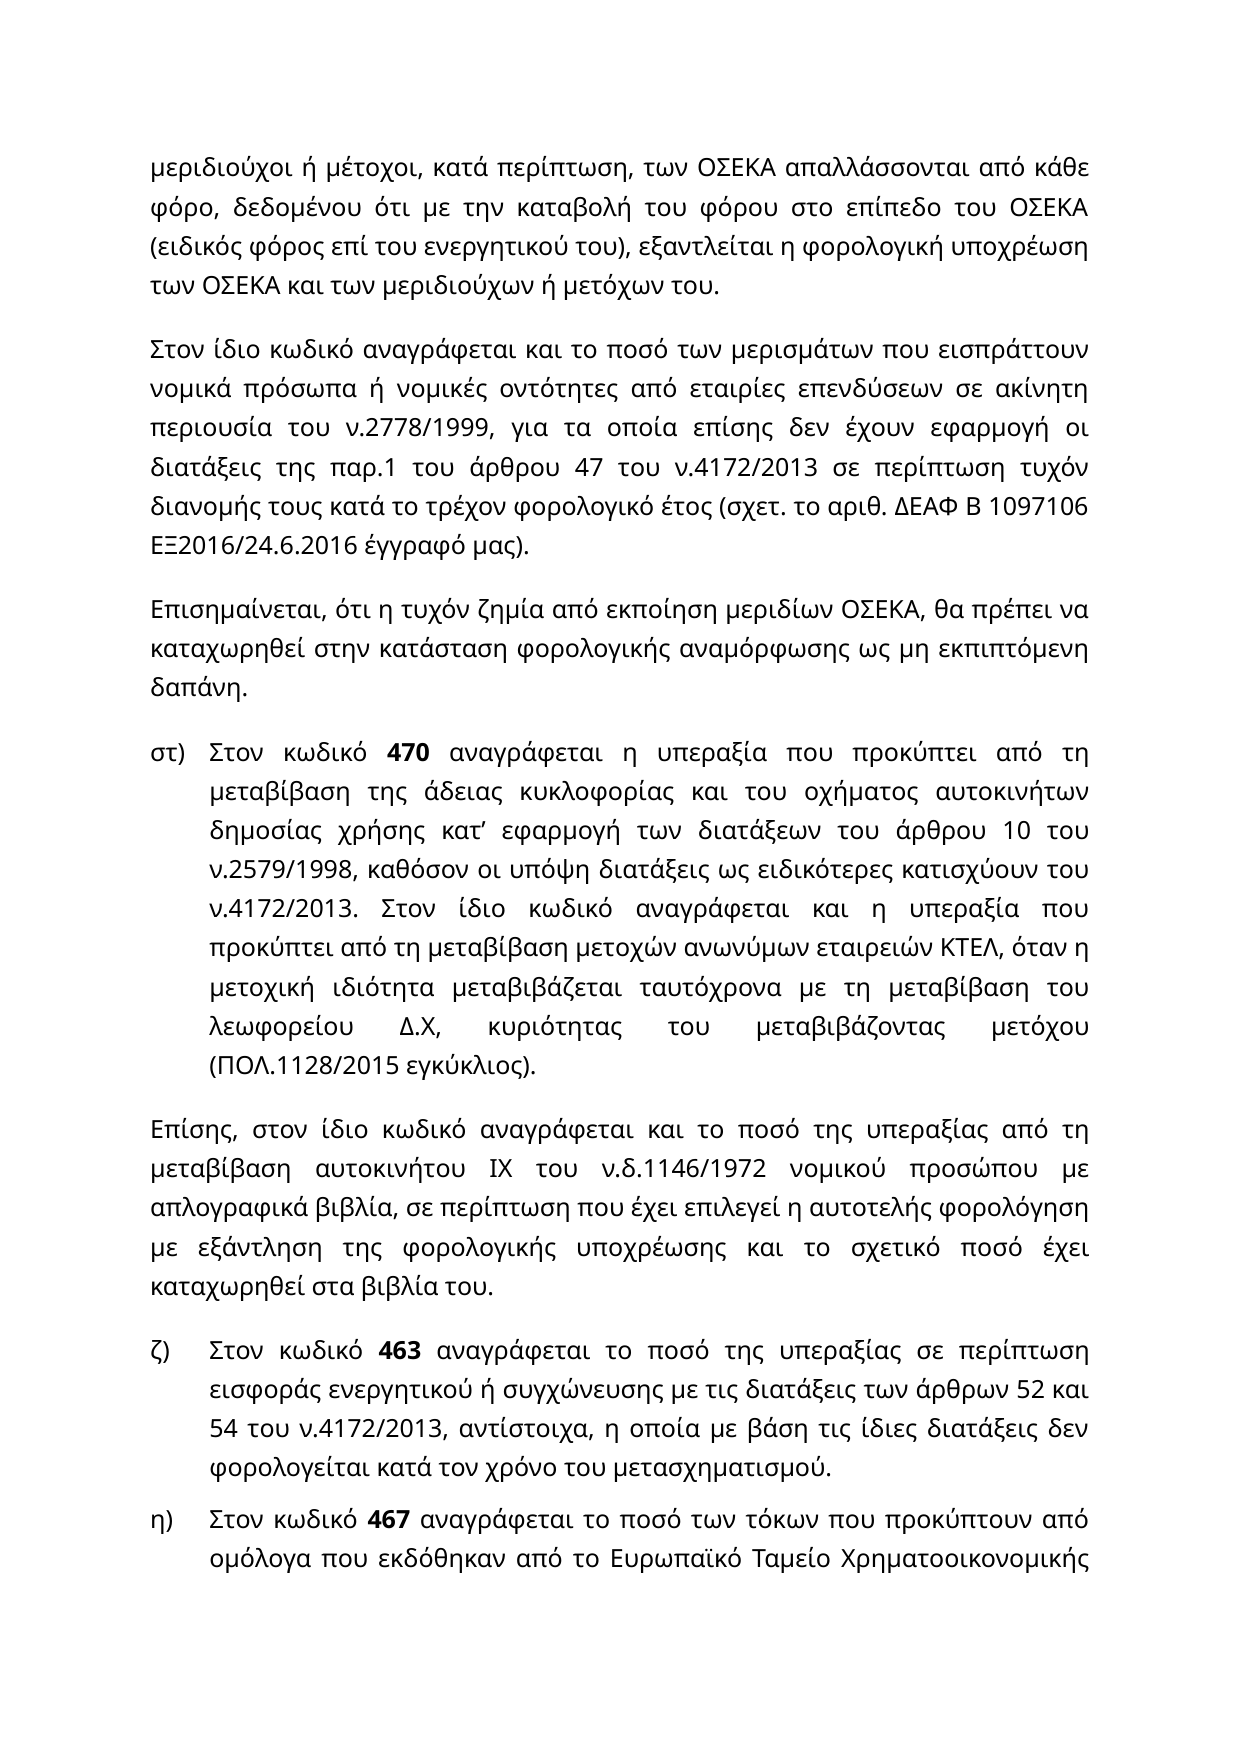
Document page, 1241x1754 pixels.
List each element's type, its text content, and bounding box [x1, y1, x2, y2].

text Επισημαίνεται, ότι η τυχόν ζημία από εκποίηση μεριδίων ΟΣΕΚΑ, θα πρέπει να καταχωρηθεί στην κατάσταση φορολογικής αναμόρφωσης ως μη εκπιπτόμενη δαπάνη. [150, 592, 1090, 704]
text Επίσης, στον ίδιο κωδικό αναγράφεται και το ποσό της υπεραξίας από τη μεταβίβαση αυτοκινήτου ΙΧ του ν.δ.1146/1972 νομικού προσώπου με απλογραφικά βιβλία, σε περίπτωση που έχει επιλεγεί η αυτοτελής φορολόγηση με εξάντληση της φορολογικής υποχρέωσης και το σχετικό ποσό έχει καταχωρηθεί στα βιβλία του. [150, 1112, 1090, 1302]
list ζ) Στον κωδικό 463 αναγράφεται το ποσό της υπεραξίας σε περίπτωση εισφοράς ενεργητικού ή συγχώνευσης με τις διατάξεις των άρθρων 52 και 54 του ν.4172/2013, αντίστοιχα, η οποία με βάση τις ίδιες διατάξεις δεν φορολογείται κατά τον χρόνο του μετασχηματισμού. [150, 1332, 1090, 1484]
list στ) Στον κωδικό 470 αναγράφεται η υπεραξία που προκύπτει από τη μεταβίβαση της άδειας κυκλοφορίας και του οχήματος αυτοκινήτων δημοσίας χρήσης κατ’ εφαρμογή των διατάξεων του άρθρου 10 του ν.2579/1998, καθόσον οι υπόψη διατάξεις ως ειδικότερες κατισχύουν του ν.4172/2013. Στον ίδιο κωδικό αναγράφεται και η υπεραξία που προκύπτει από τη μεταβίβαση μετοχών ανωνύμων εταιρειών ΚΤΕΛ, όταν η μετοχική ιδιότητα μεταβιβάζεται ταυτόχρονα με τη μεταβίβαση του λεωφορείου Δ.Χ, κυριότητας του μεταβιβάζοντας μετόχου (ΠΟΛ.1128/2015 εγκύκλιος). [150, 734, 1090, 1082]
text Στον ίδιο κωδικό αναγράφεται και το ποσό των μερισμάτων που εισπράττουν νομικά πρόσωπα ή νομικές οντότητες από εταιρίες επενδύσεων σε ακίνητη περιουσία του ν.2778/1999, για τα οποία επίσης δεν έχουν εφαρμογή οι διατάξεις της παρ.1 του άρθρου 47 του ν.4172/2013 σε περίπτωση τυχόν διανομής τους κατά το τρέχον φορολογικό έτος (σχετ. το αριθ. ΔΕΑΦ Β 1097106 ΕΞ2016/24.6.2016 έγγραφό μας). [150, 332, 1090, 562]
list η) Στον κωδικό 467 αναγράφεται το ποσό των τόκων που προκύπτουν από ομόλογα που εκδόθηκαν από το Ευρωπαϊκό Ταμείο Χρηματοοικονομικής [150, 1502, 1090, 1575]
text μεριδιούχοι ή μέτοχοι, κατά περίπτωση, των ΟΣΕΚΑ απαλλάσσονται από κάθε φόρο, δεδομένου ότι με την καταβολή του φόρου στο επίπεδο του ΟΣΕΚΑ (ειδικός φόρος επί του ενεργητικού του), εξαντλείται η φορολογική υποχρέωση των ΟΣΕΚΑ και των μεριδιούχων ή μετόχων του. [150, 150, 1090, 302]
